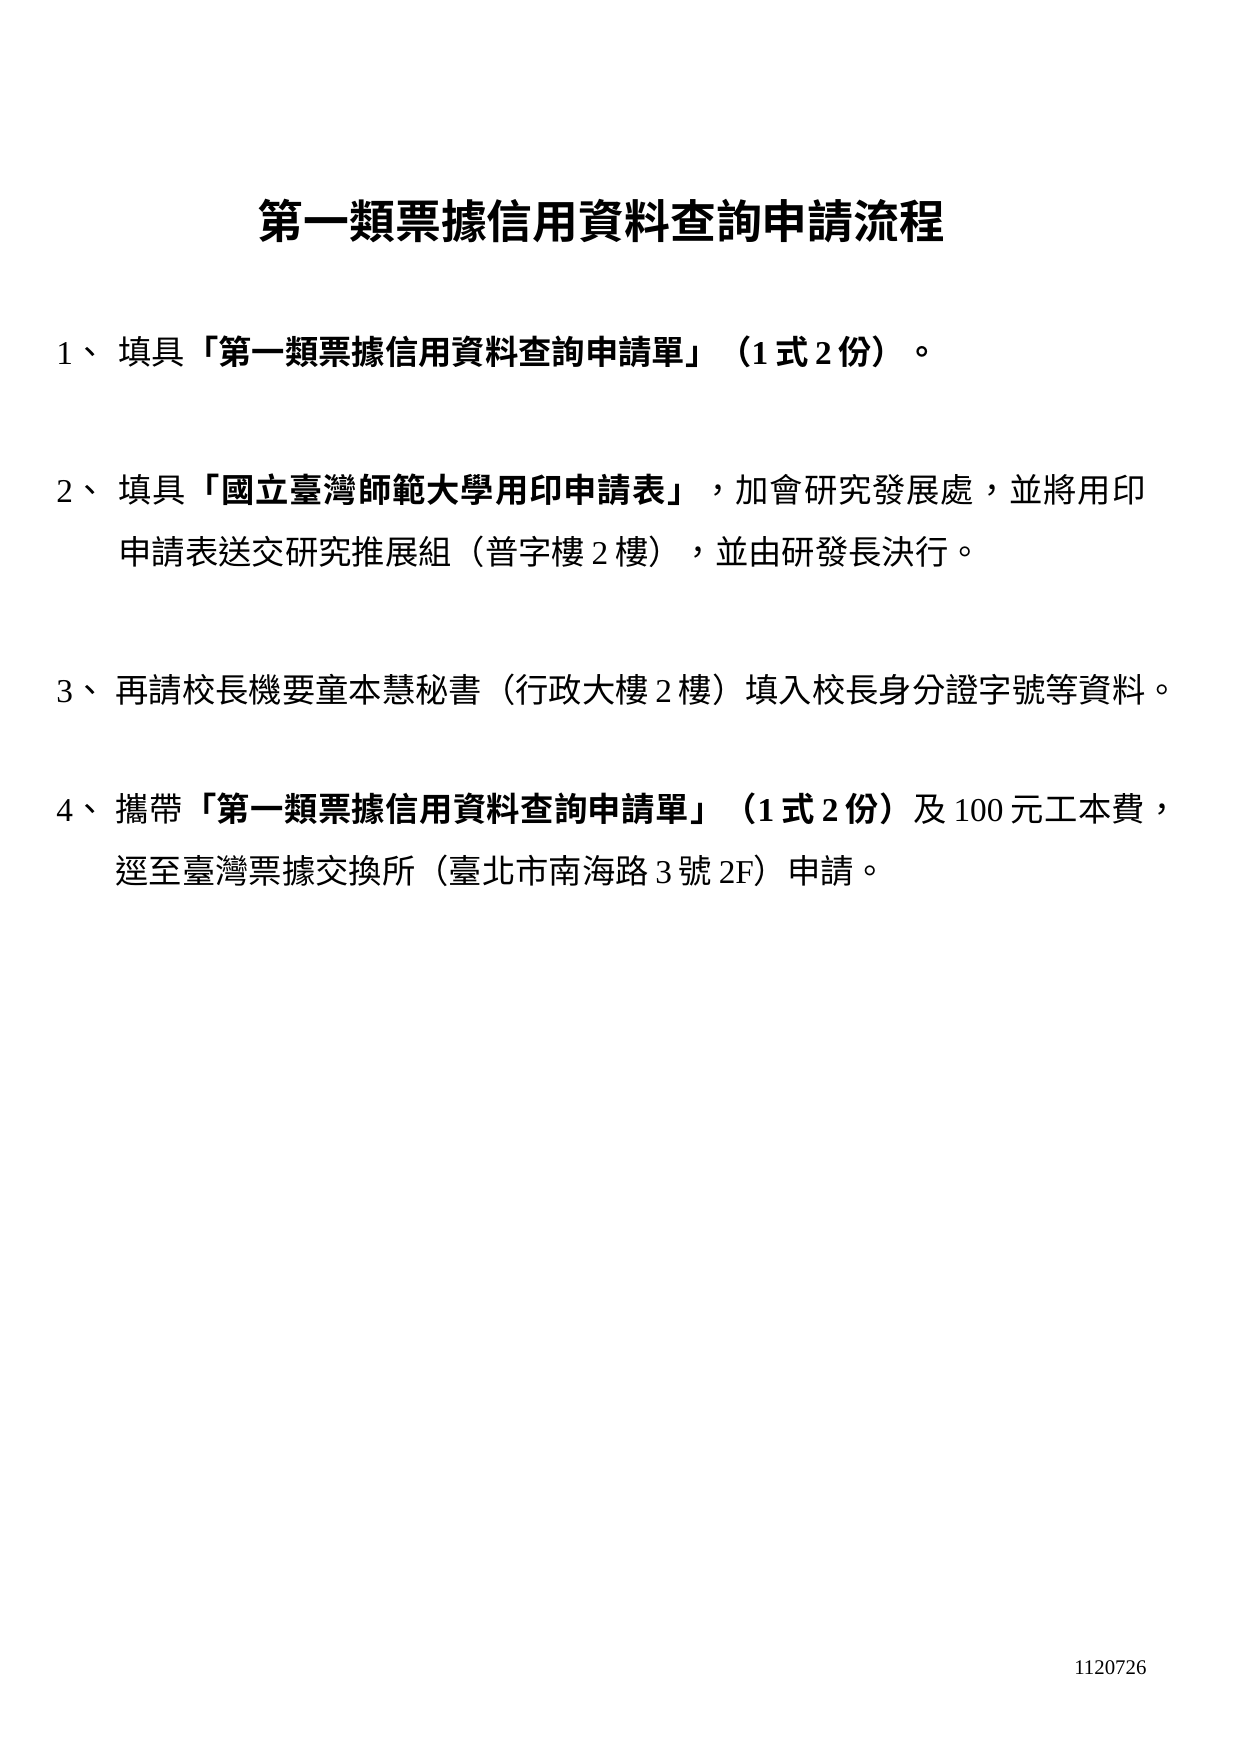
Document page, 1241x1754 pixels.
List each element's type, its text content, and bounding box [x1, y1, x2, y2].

list 再請校長機要童本慧秘書（行政大樓2樓）填入校長身分證字號等資料。 [56, 646, 1146, 709]
list 填具「國立臺灣師範大學用印申請表」，加會研究發展處，並將用印申請表送交研究推展組（普字樓2樓），並由研發長決行。 [56, 446, 1146, 571]
list 填具「第一類票據信用資料查詢申請單」（1式2份）。 [56, 309, 1146, 371]
list 攜帶「第一類票據信用資料查詢申請單」（1式2份）及100元工本費，逕至臺灣票據交換所（臺北市南海路3號2F）申請。 [56, 765, 1146, 890]
text 第一類票據信用資料查詢申請流程 [56, 146, 1146, 271]
